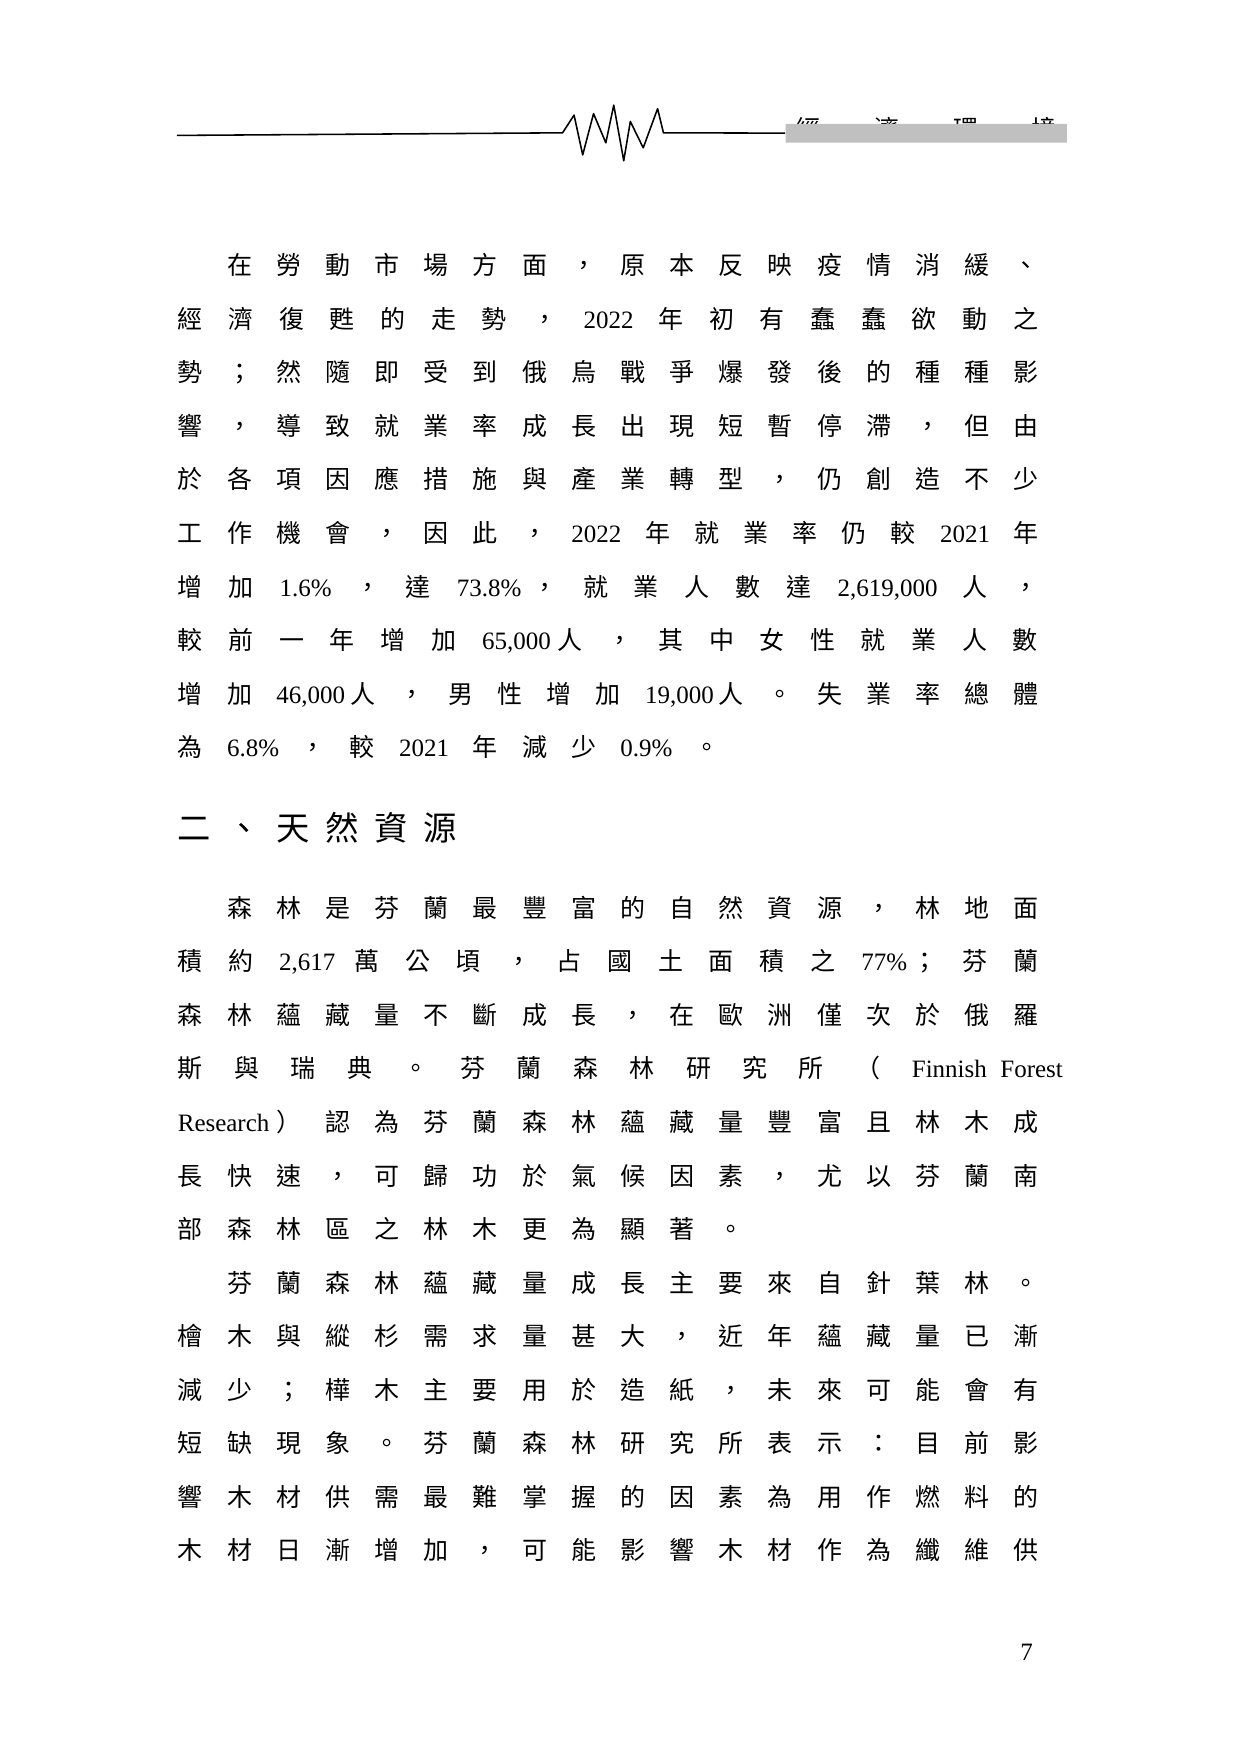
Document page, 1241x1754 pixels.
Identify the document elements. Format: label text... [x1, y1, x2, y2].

text 二、天然資源 [178, 799, 1063, 853]
text 在勞動市場方面，原本反映疫情消緩、經濟復甦的走勢，2022年初有蠢蠢欲動之勢；然隨即受到俄烏戰爭爆發後的種種影響，導致就業率成長出現短暫停滯，但由於各項因應措施與產業轉型，仍創造不少工作機會，因此，2022年就業率仍較2021年增加1.6%，達73.8%，就業人數達2,619,000人，較前一年增加65,000人，其中女性就業人數增加46,000人，男性增加19,000人。失業率總體為6.8%，較2021年減少0.9%。 [178, 237, 1063, 773]
text 芬蘭森林蘊藏量成長主要來自針葉林。檜木與縱杉需求量甚大，近年蘊藏量已漸減少；樺木主要用於造紙，未來可能會有短缺現象。芬蘭森林研究所表示：目前影響木材供需最難掌握的因素為用作燃料的木材日漸增加，可能影響木材作為纖維供 [178, 1254, 1063, 1576]
text 森林是芬蘭最豐富的自然資源，林地面積約2,617萬公頃，占國土面積之77%；芬蘭森林蘊藏量不斷成長，在歐洲僅次於俄羅斯與瑞典。芬蘭森林研究所（Finnish Forest Research）認為芬蘭森林蘊藏量豐富且林木成長快速，可歸功於氣候因素，尤以芬蘭南部森林區之林木更為顯著。 [178, 880, 1063, 1254]
